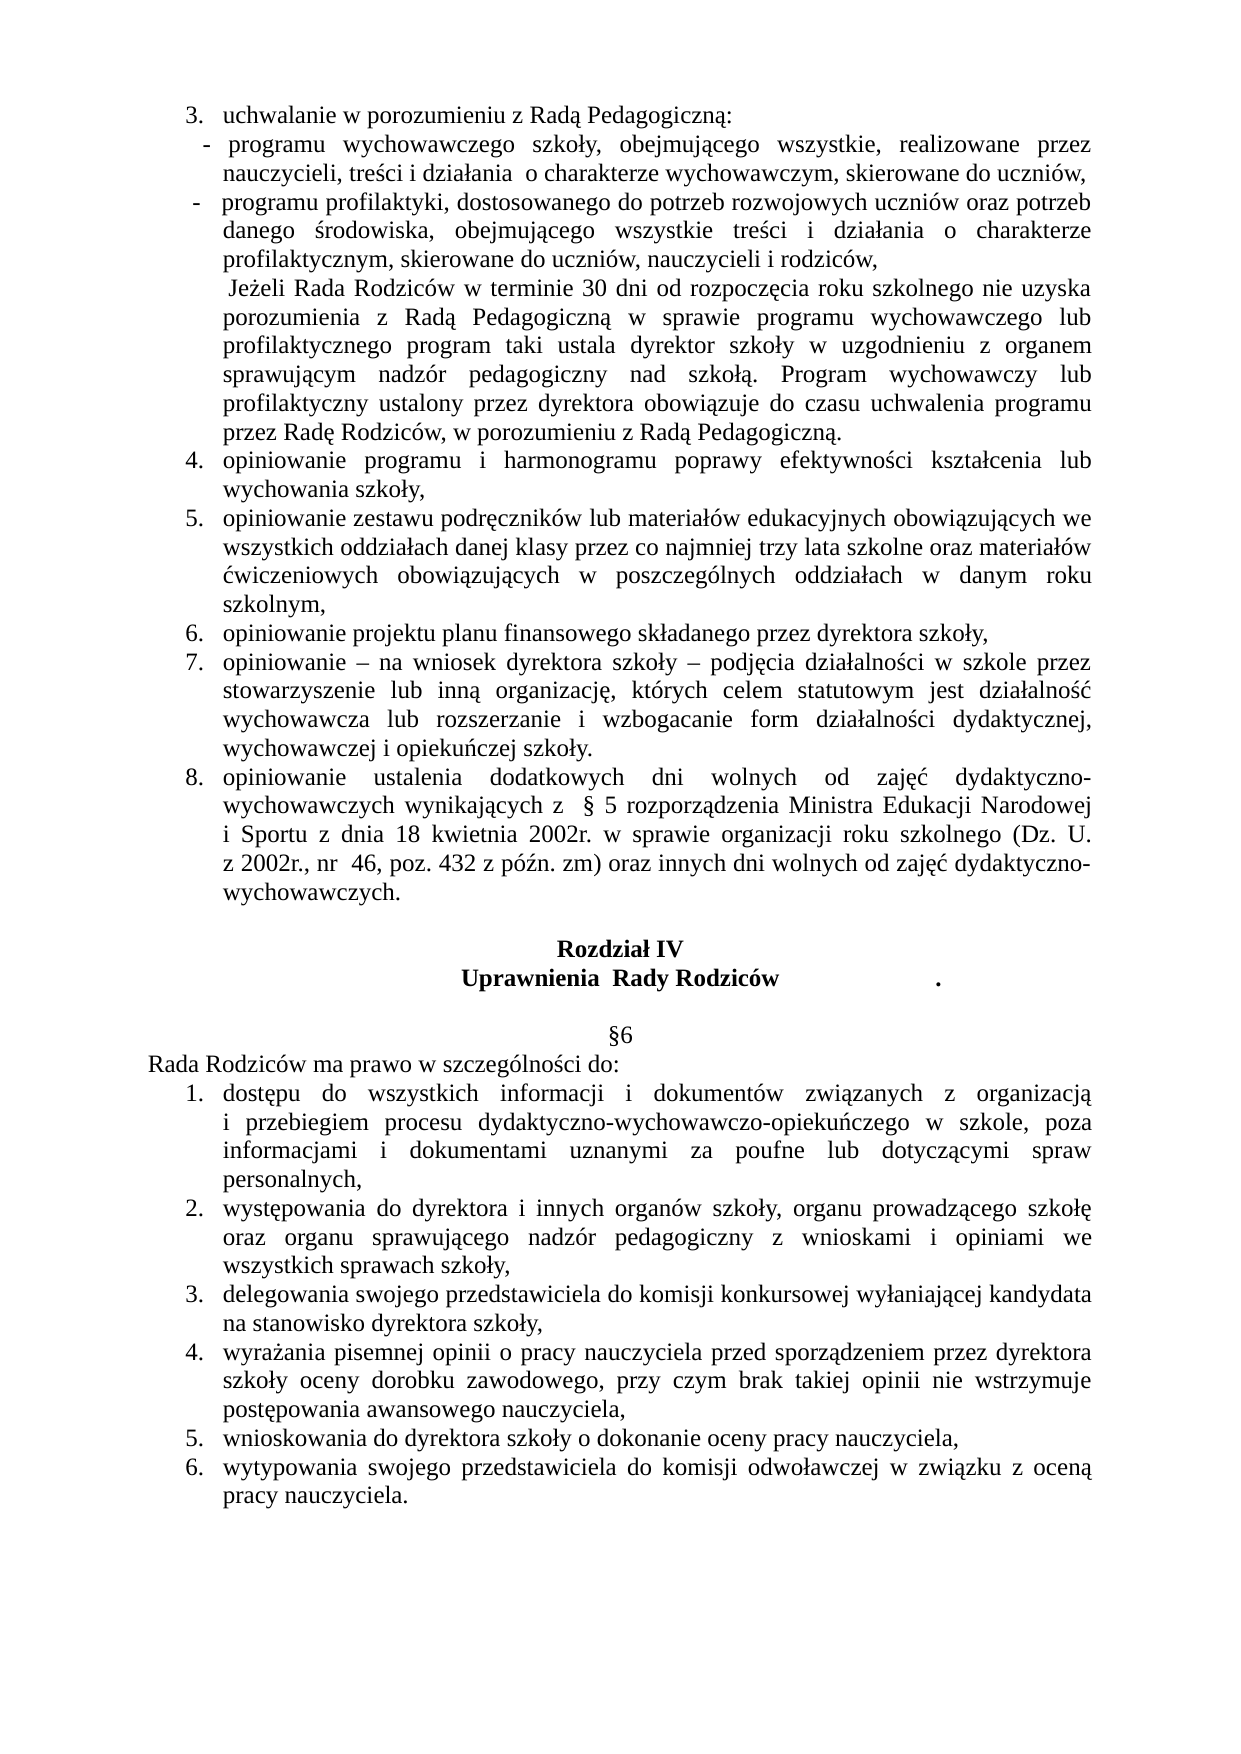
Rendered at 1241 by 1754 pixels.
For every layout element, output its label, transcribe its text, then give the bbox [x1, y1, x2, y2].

list wyrażania pisemnej opinii o pracy nauczyciela przed sporządzeniem przez dyrektora szkoły oceny dorobku zawodowego, przy czym brak takiej opinii nie wstrzymuje postępowania awansowego nauczyciela, [185, 1337, 1092, 1423]
text Rozdział IV [148, 934, 1092, 963]
text - programu wychowawczego szkoły, obejmującego wszystkie, realizowane przez nauczycieli, treści i działania o charakterze wychowawczym, skierowane do uczniów, [185, 129, 1092, 187]
list opiniowanie projektu planu finansowego składanego przez dyrektora szkoły, [185, 618, 1092, 647]
list dostępu do wszystkich informacji i dokumentów związanych z organizacją i przebiegiem procesu dydaktyczno-wychowawczo-opiekuńczego w szkole, poza informacjami i dokumentami uznanymi za poufne lub dotyczącymi spraw personalnych, [185, 1078, 1092, 1193]
list opiniowanie zestawu podręczników lub materiałów edukacyjnych obowiązujących we wszystkich oddziałach danej klasy przez co najmniej trzy lata szkolne oraz materiałów ćwiczeniowych obowiązujących w poszczególnych oddziałach w danym roku szkolnym, [185, 503, 1092, 618]
text - programu profilaktyki, dostosowanego do potrzeb rozwojowych uczniów oraz potrzeb danego środowiska, obejmującego wszystkie treści i działania o charakterze profilaktycznym, skierowane do uczniów, nauczycieli i rodziców, [185, 187, 1092, 273]
list wnioskowania do dyrektora szkoły o dokonanie oceny pracy nauczyciela, [185, 1423, 1092, 1452]
list opiniowanie programu i harmonogramu poprawy efektywności kształcenia lub wychowania szkoły, [185, 445, 1092, 503]
list delegowania swojego przedstawiciela do komisji konkursowej wyłaniającej kandydata na stanowisko dyrektora szkoły, [185, 1279, 1092, 1337]
text §6 [148, 1020, 1092, 1049]
list wytypowania swojego przedstawiciela do komisji odwoławczej w związku z oceną pracy nauczyciela. [185, 1452, 1092, 1509]
text Rada Rodziców ma prawo w szczególności do: [148, 1049, 1092, 1078]
text Uprawnienia Rady Rodziców . [148, 963, 1092, 992]
list opiniowanie – na wniosek dyrektora szkoły – podjęcia działalności w szkole przez stowarzyszenie lub inną organizację, których celem statutowym jest działalność wychowawcza lub rozszerzanie i wzbogacanie form działalności dydaktycznej, wychowawczej i opiekuńczej szkoły. [185, 647, 1092, 762]
list występowania do dyrektora i innych organów szkoły, organu prowadzącego szkołę oraz organu sprawującego nadzór pedagogiczny z wnioskami i opiniami we wszystkich sprawach szkoły, [185, 1193, 1092, 1279]
list uchwalanie w porozumieniu z Radą Pedagogiczną: [185, 100, 1092, 129]
list opiniowanie ustalenia dodatkowych dni wolnych od zajęć dydaktyczno-wychowawczych wynikających z § 5 rozporządzenia Ministra Edukacji Narodowej i Sportu z dnia 18 kwietnia 2002r. w sprawie organizacji roku szkolnego (Dz. U. z 2002r., nr 46, poz. 432 z późn. zm) oraz innych dni wolnych od zajęć dydaktyczno-wychowawczych. [185, 762, 1092, 905]
text Jeżeli Rada Rodziców w terminie 30 dni od rozpoczęcia roku szkolnego nie uzyska porozumienia z Radą Pedagogiczną w sprawie programu wychowawczego lub profilaktycznego program taki ustala dyrektor szkoły w uzgodnieniu z organem sprawującym nadzór pedagogiczny nad szkołą. Program wychowawczy lub profilaktyczny ustalony przez dyrektora obowiązuje do czasu uchwalenia programu przez Radę Rodziców, w porozumieniu z Radą Pedagogiczną. [185, 273, 1092, 445]
